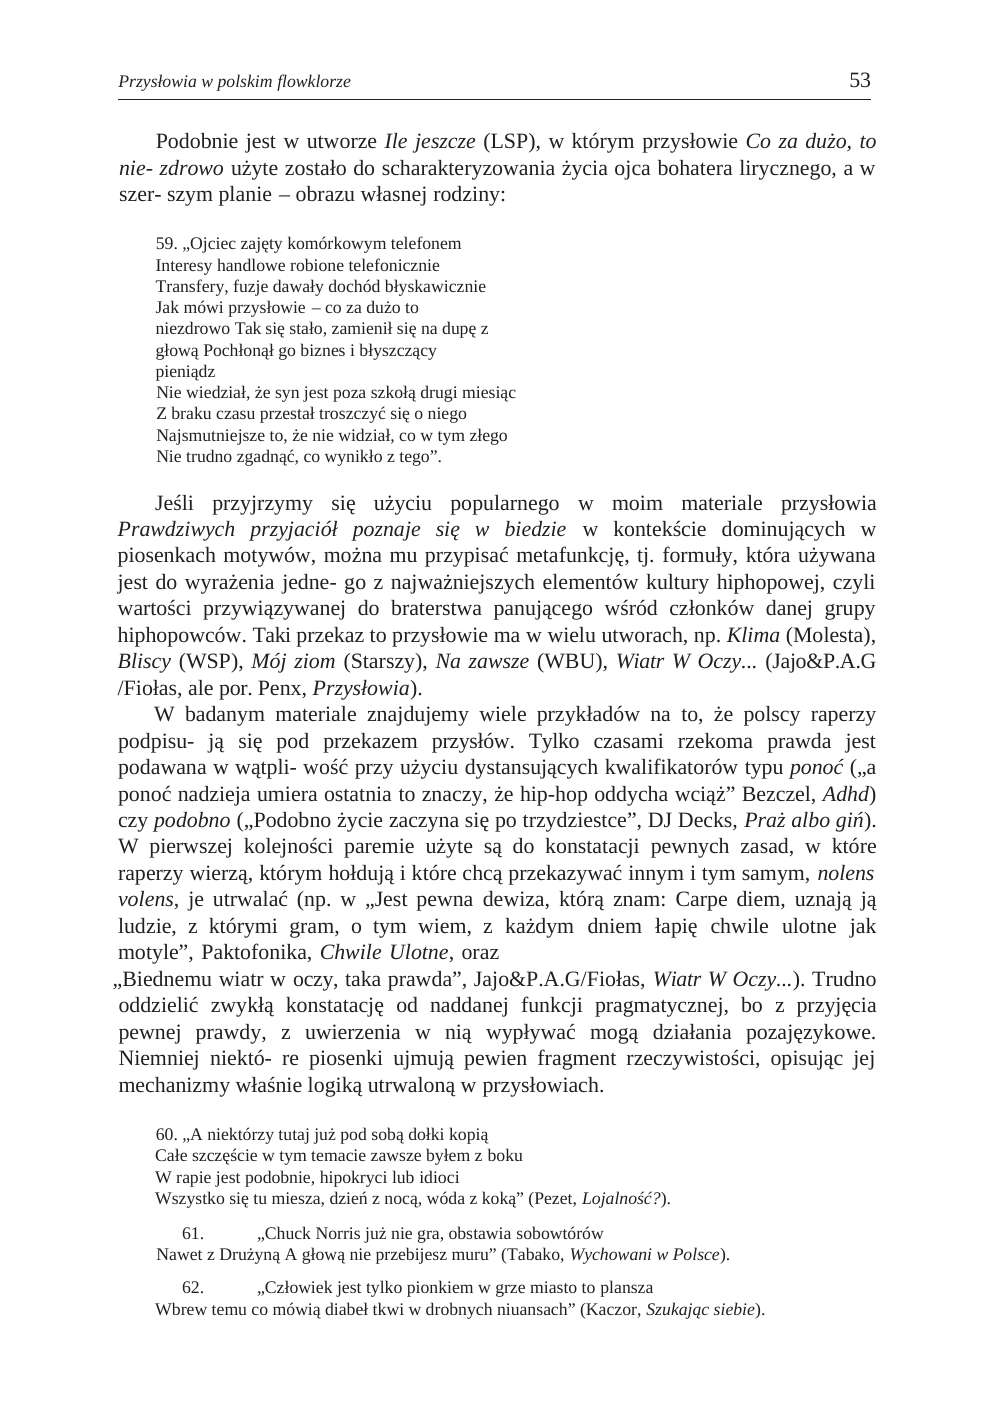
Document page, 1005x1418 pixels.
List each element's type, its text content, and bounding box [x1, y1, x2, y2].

text Nie wiedział, że syn jest poza szkołą drugi miesiąc Z braku czasu przestał troszczyć się o niego Najsmutniejsze to, że nie widział, co w tym złego Nie trudno zgadnąć, co wynikło z tego”. [156, 382, 525, 466]
list „Człowiek jest tylko pionkiem w grze miasto to plansza [182, 1277, 887, 1298]
list „Chuck Norris już nie gra, obstawia sobowtórów [182, 1223, 887, 1243]
list „A niektórzy tutaj już pod sobą dołki kopią Całe szczęście w tym temacie zawsze byłem z boku W rapie jest podobnie, hipokryci lub idioci [155, 1124, 523, 1187]
text W badanym materiale znajdujemy wiele przykładów na to, że polscy raperzy podpisu- ją się pod przekazem przysłów. Tylko czasami rzekoma prawda jest podawana w wątpli- wość przy użyciu dystansujących kwalifikatorów typu ponoć („a ponoć nadzieja umiera ostatnia to znaczy, że hip-hop oddycha wciąż” Bezczel, Adhd) czy podobno („Podobno życie zaczyna się po trzydziestce”, DJ Decks, Praż albo giń). W pierwszej kolejności paremie użyte są do konstatacji pewnych zasad, w które raperzy wierzą, którym hołdują i które chcą przekazywać innym i tym samym, nolens volens, je utrwalać (np. w „Jest pewna dewiza, którą znam: Carpe diem, uznają ją ludzie, z którymi gram, o tym wiem, z każdym dniem łapię chwile ulotne jak motyle”, Paktofonika, Chwile Ulotne, oraz [118, 701, 877, 964]
text Przysłowia w polskim flowklorze 53 [118, 67, 887, 93]
text Wszystko się tu miesza, dzień z nocą, wóda z koką” (Pezet, Lojalność?). [155, 1188, 887, 1208]
text Jeśli przyjrzymy się użyciu popularnego w moim materiale przysłowia Prawdziwych przyjaciół poznaje się w biedzie w kontekście dominujących w piosenkach motywów, można mu przypisać metafunkcję, tj. formuły, która używana jest do wyrażenia jedne- go z najważniejszych elementów kultury hiphopowej, czyli wartości przywiązywanej do braterstwa panującego wśród członków danej grupy hiphopowców. Taki przekaz to przysłowie ma w wielu utworach, np. Klima (Molesta), Bliscy (WSP), Mój ziom (Starszy), Na zawsze (WBU), Wiatr W Oczy... (Jajo&P.A.G /Fiołas, ale por. Penx, Przysłowia). [117, 489, 877, 700]
text Podobnie jest w utworze Ile jeszcze (LSP), w którym przysłowie Co za dużo, to nie- zdrowo użyte zostało do scharakteryzowania życia ojca bohatera lirycznego, a w szer- szym planie – obrazu własnej rodziny: [119, 128, 877, 206]
text „Biednemu wiatr w oczy, taka prawda”, Jajo&P.A.G/Fiołas, Wiatr W Oczy...). Trudno oddzielić zwykłą konstatację od naddanej funkcji pragmatycznej, bo z przyjęcia pewnej prawdy, z uwierzenia w nią wypływać mogą działania pozajęzykowe. Niemniej niektó- re piosenki ujmują pewien fragment rzeczywistości, opisując jej mechanizmy właśnie logiką utrwaloną w przysłowiach. [112, 966, 877, 1097]
text Wbrew temu co mówią diabeł tkwi w drobnych niuansach” (Kaczor, Szukając siebie). [155, 1298, 887, 1319]
list „Ojciec zajęty komórkowym telefonem Interesy handlowe robione telefonicznie Transfery, fuzje dawały dochód błyskawicznie Jak mówi przysłowie – co za dużo to niezdrowo Tak się stało, zamienił się na dupę z głową Pochłonął go biznes i błyszczący pieniądz [155, 233, 497, 381]
text Nawet z Drużyną A głową nie przebijesz muru” (Tabako, Wychowani w Polsce). [156, 1244, 887, 1264]
